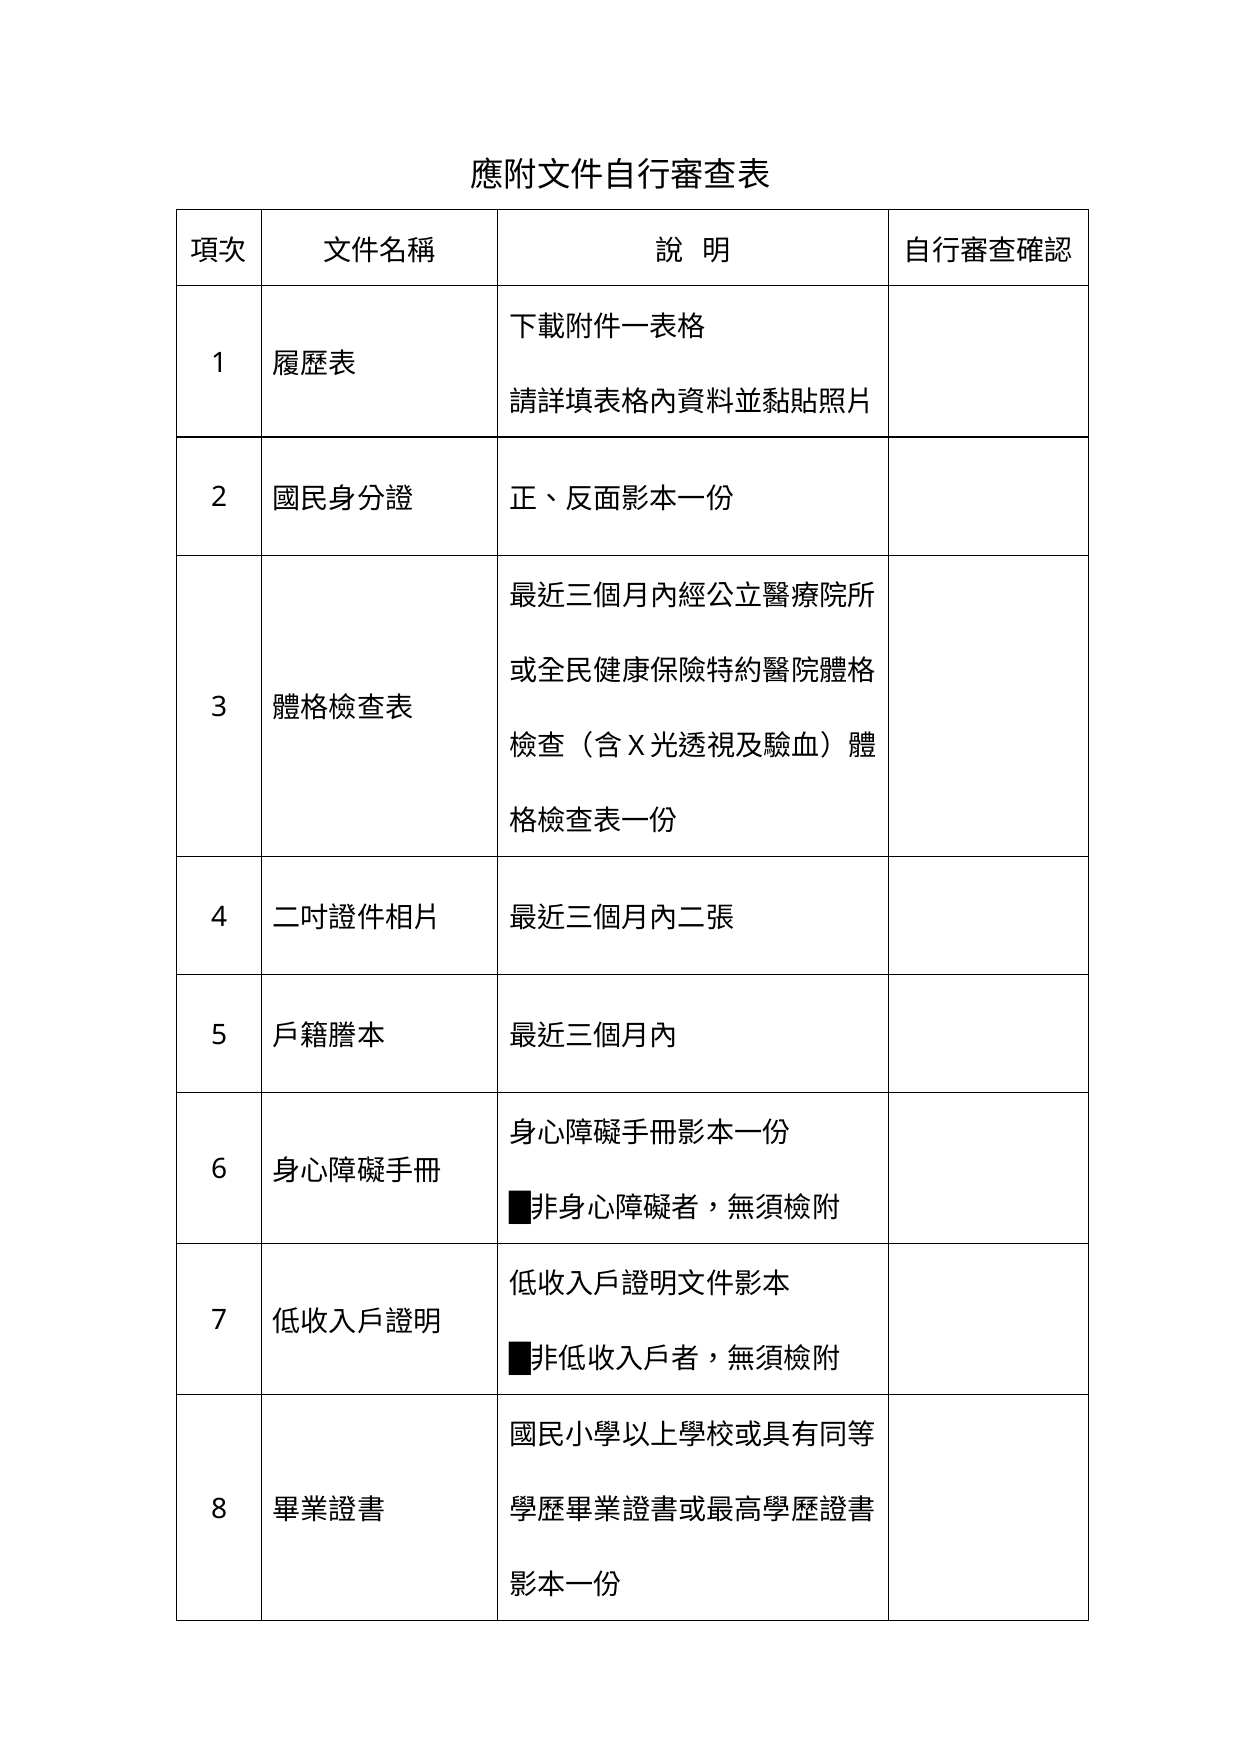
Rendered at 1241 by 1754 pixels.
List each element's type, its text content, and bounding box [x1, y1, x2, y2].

table_cell 1 [177, 286, 261, 436]
table_header 項次 [177, 210, 261, 285]
table_cell 國民身分證 [262, 438, 497, 554]
table_header 說 明 [498, 210, 888, 285]
table_cell [889, 556, 1088, 856]
table_cell 8 [177, 1395, 261, 1620]
table_cell 下載附件一表格 請詳填表格內資料並黏貼照片 [498, 286, 888, 436]
table_cell [889, 1093, 1088, 1243]
table_cell 體格檢查表 [262, 556, 497, 856]
table_cell 低收入戶證明文件影本 █非低收入戶者，無須檢附 [498, 1244, 888, 1394]
table_header 文件名稱 [262, 210, 497, 285]
table_cell [889, 1395, 1088, 1620]
table_cell 戶籍謄本 [262, 975, 497, 1092]
table_cell 2 [177, 438, 261, 554]
table_cell 5 [177, 975, 261, 1092]
table_cell 7 [177, 1244, 261, 1394]
table_cell [889, 975, 1088, 1092]
table_cell 國民小學以上學校或具有同等學歷畢業證書或最高學歷證書影本一份 [498, 1395, 888, 1620]
table_cell 身心障礙手冊影本一份 █非身心障礙者，無須檢附 [498, 1093, 888, 1243]
table_cell 二吋證件相片 [262, 857, 497, 974]
table_cell 4 [177, 857, 261, 974]
table_cell [889, 857, 1088, 974]
table_cell [889, 286, 1088, 436]
text 應附文件自行審查表 [187, 134, 1053, 209]
table_cell 6 [177, 1093, 261, 1243]
table_cell 正、反面影本一份 [498, 438, 888, 554]
table_cell 最近三個月內 [498, 975, 888, 1092]
table_cell 畢業證書 [262, 1395, 497, 1620]
table_cell 最近三個月內經公立醫療院所或全民健康保險特約醫院體格檢查（含X光透視及驗血）體格檢查表一份 [498, 556, 888, 856]
table_cell 低收入戶證明 [262, 1244, 497, 1394]
table_cell 身心障礙手冊 [262, 1093, 497, 1243]
table_cell [889, 1244, 1088, 1394]
table_cell 履歷表 [262, 286, 497, 436]
table_header 自行審查確認 [889, 210, 1088, 285]
table_cell 最近三個月內二張 [498, 857, 888, 974]
table_cell 3 [177, 556, 261, 856]
table_cell [889, 438, 1088, 554]
